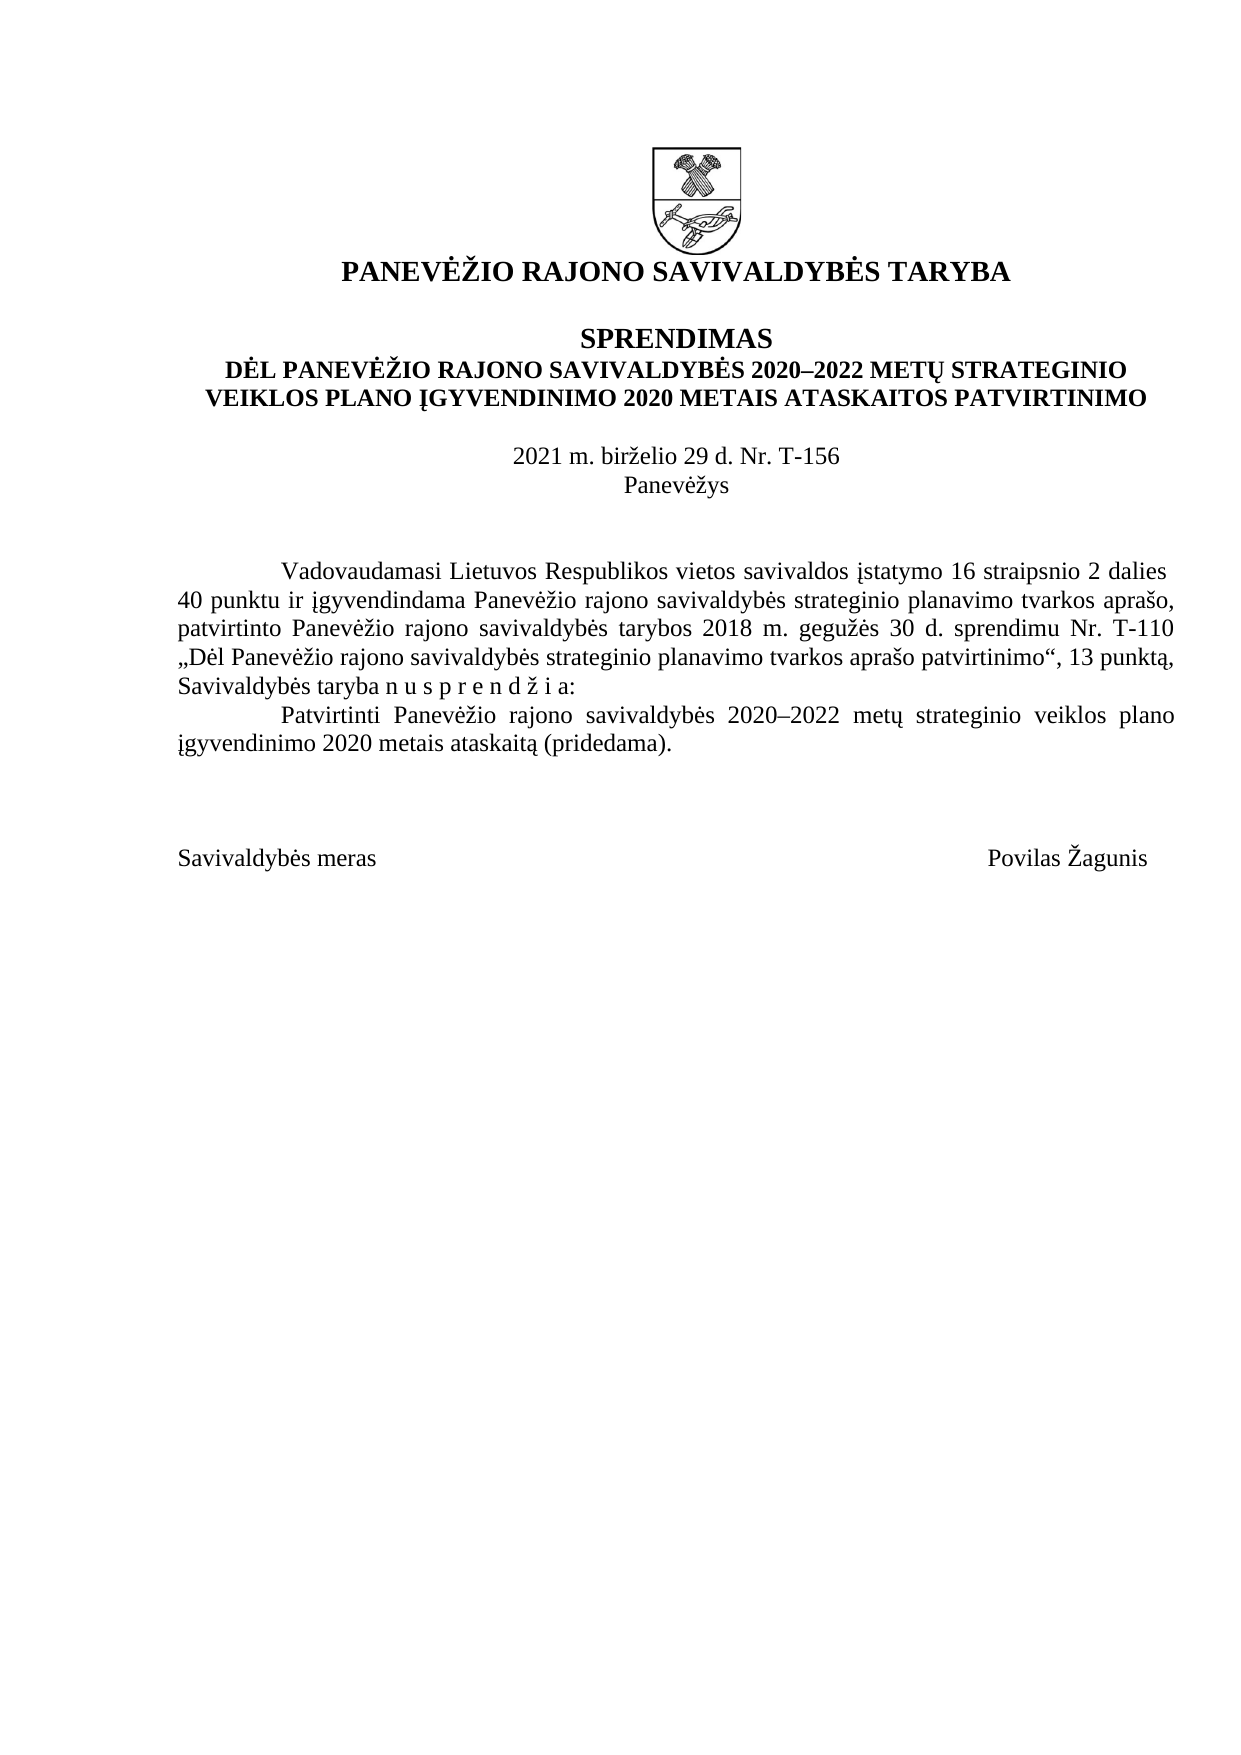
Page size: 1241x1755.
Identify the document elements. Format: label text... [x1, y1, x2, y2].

text SPRENDIMAS [177, 321, 1175, 355]
text DĖL PANEVĖŽIO RAJONO SAVIVALDYBĖS 2020–2022 METŲ STRATEGINIO VEIKLOS PLANO ĮGYVENDINIMO 2020 METAIS ATASKAITOS PATVIRTINIMO [177, 355, 1175, 412]
text Patvirtinti Panevėžio rajono savivaldybės 2020–2022 metų strateginio veiklos plano įgyvendinimo 2020 metais ataskaitą (pridedama). [177, 700, 1175, 757]
text Savivaldybės meras Povilas Žagunis [177, 843, 1175, 872]
text Vadovaudamasi Lietuvos Respublikos vietos savivaldos įstatymo 16 straipsnio 2 dalies 40 punktu ir įgyvendindama Panevėžio rajono savivaldybės strateginio planavimo tvarkos aprašo, patvirtinto Panevėžio rajono savivaldybės tarybos 2018 m. gegužės 30 d. sprendimu Nr. T-110 „Dėl Panevėžio rajono savivaldybės strateginio planavimo tvarkos aprašo patvirtinimo“, 13 punktą, Savivaldybės taryba n u s p r e n d ž i a: [177, 556, 1175, 700]
text PANEVĖŽIO RAJONO SAVIVALDYBĖS TARYBA [177, 254, 1175, 288]
text Panevėžys [177, 470, 1175, 498]
text 2021 m. birželio 29 d. Nr. T-156 [177, 441, 1175, 470]
